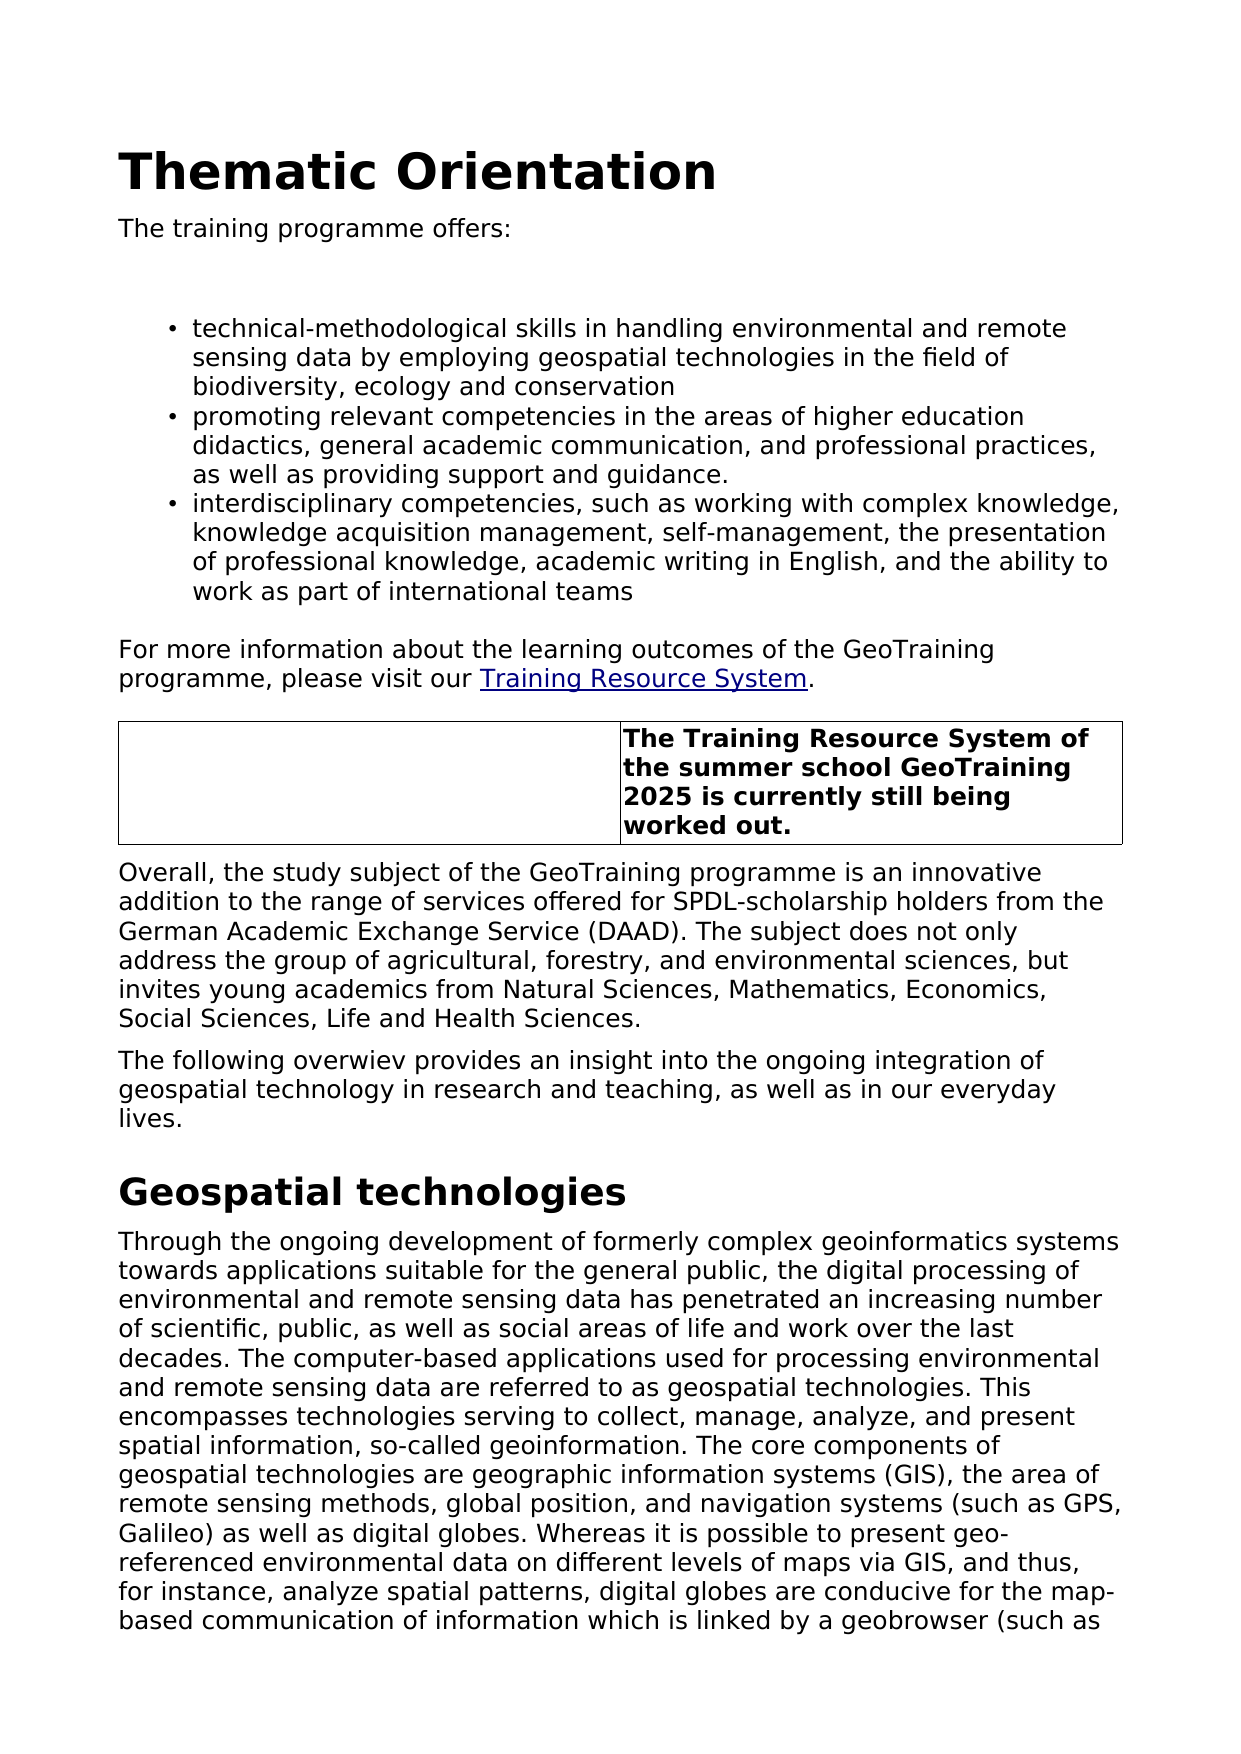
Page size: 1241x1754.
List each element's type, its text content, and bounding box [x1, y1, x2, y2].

text For more information about the learning outcomes of the GeoTraining programme, please visit our Training Resource System. [118, 635, 1122, 694]
list interdisciplinary competencies, such as working with complex knowledge, knowledge acquisition management, self-management, the presentation of professional knowledge, academic writing in English, and the ability to work as part of international teams [177, 489, 1122, 606]
text The following overwiev provides an insight into the ongoing integration of geospatial technology in research and teaching, as well as in our everyday lives. [118, 1046, 1122, 1133]
list promoting relevant competencies in the areas of higher education didactics, general academic communication, and professional practices, as well as providing support and guidance. [177, 402, 1122, 489]
table_header [119, 722, 620, 843]
text The training programme offers: [118, 214, 1122, 272]
text Overall, the study subject of the GeoTraining programme is an innovative addition to the range of services offered for SPDL-scholarship holders from the German Academic Exchange Service (DAAD). The subject does not only address the group of agricultural, forestry, and environmental sciences, but invites young academics from Natural Sciences, Mathematics, Economics, Social Sciences, Life and Health Sciences. [118, 858, 1122, 1033]
list technical-methodological skills in handling environmental and remote sensing data by employing geospatial technologies in the field of biodiversity, ecology and conservation [177, 314, 1122, 402]
table_header The Training Resource System of the summer school GeoTraining 2025 is currently still being worked out. [621, 722, 1122, 843]
subtitle Geospatial technologies [118, 1171, 1122, 1214]
text Through the ongoing development of formerly complex geoinformatics systems towards applications suitable for the general public, the digital processing of environmental and remote sensing data has penetrated an increasing number of scientific, public, as well as social areas of life and work over the last decades. The computer-based applications used for processing environmental and remote sensing data are referred to as geospatial technologies. This encompasses technologies serving to collect, manage, analyze, and present spatial information, so-called geoinformation. The core components of geospatial technologies are geographic information systems (GIS), the area of remote sensing methods, global position, and navigation systems (such as GPS, Galileo) as well as digital globes. Whereas it is possible to present geo-referenced environmental data on different levels of maps via GIS, and thus, for instance, analyze spatial patterns, digital globes are conducive for the map-based communication of information which is linked by a geobrowser (such as [118, 1227, 1122, 1635]
subtitle Thematic Orientation [118, 143, 1122, 201]
